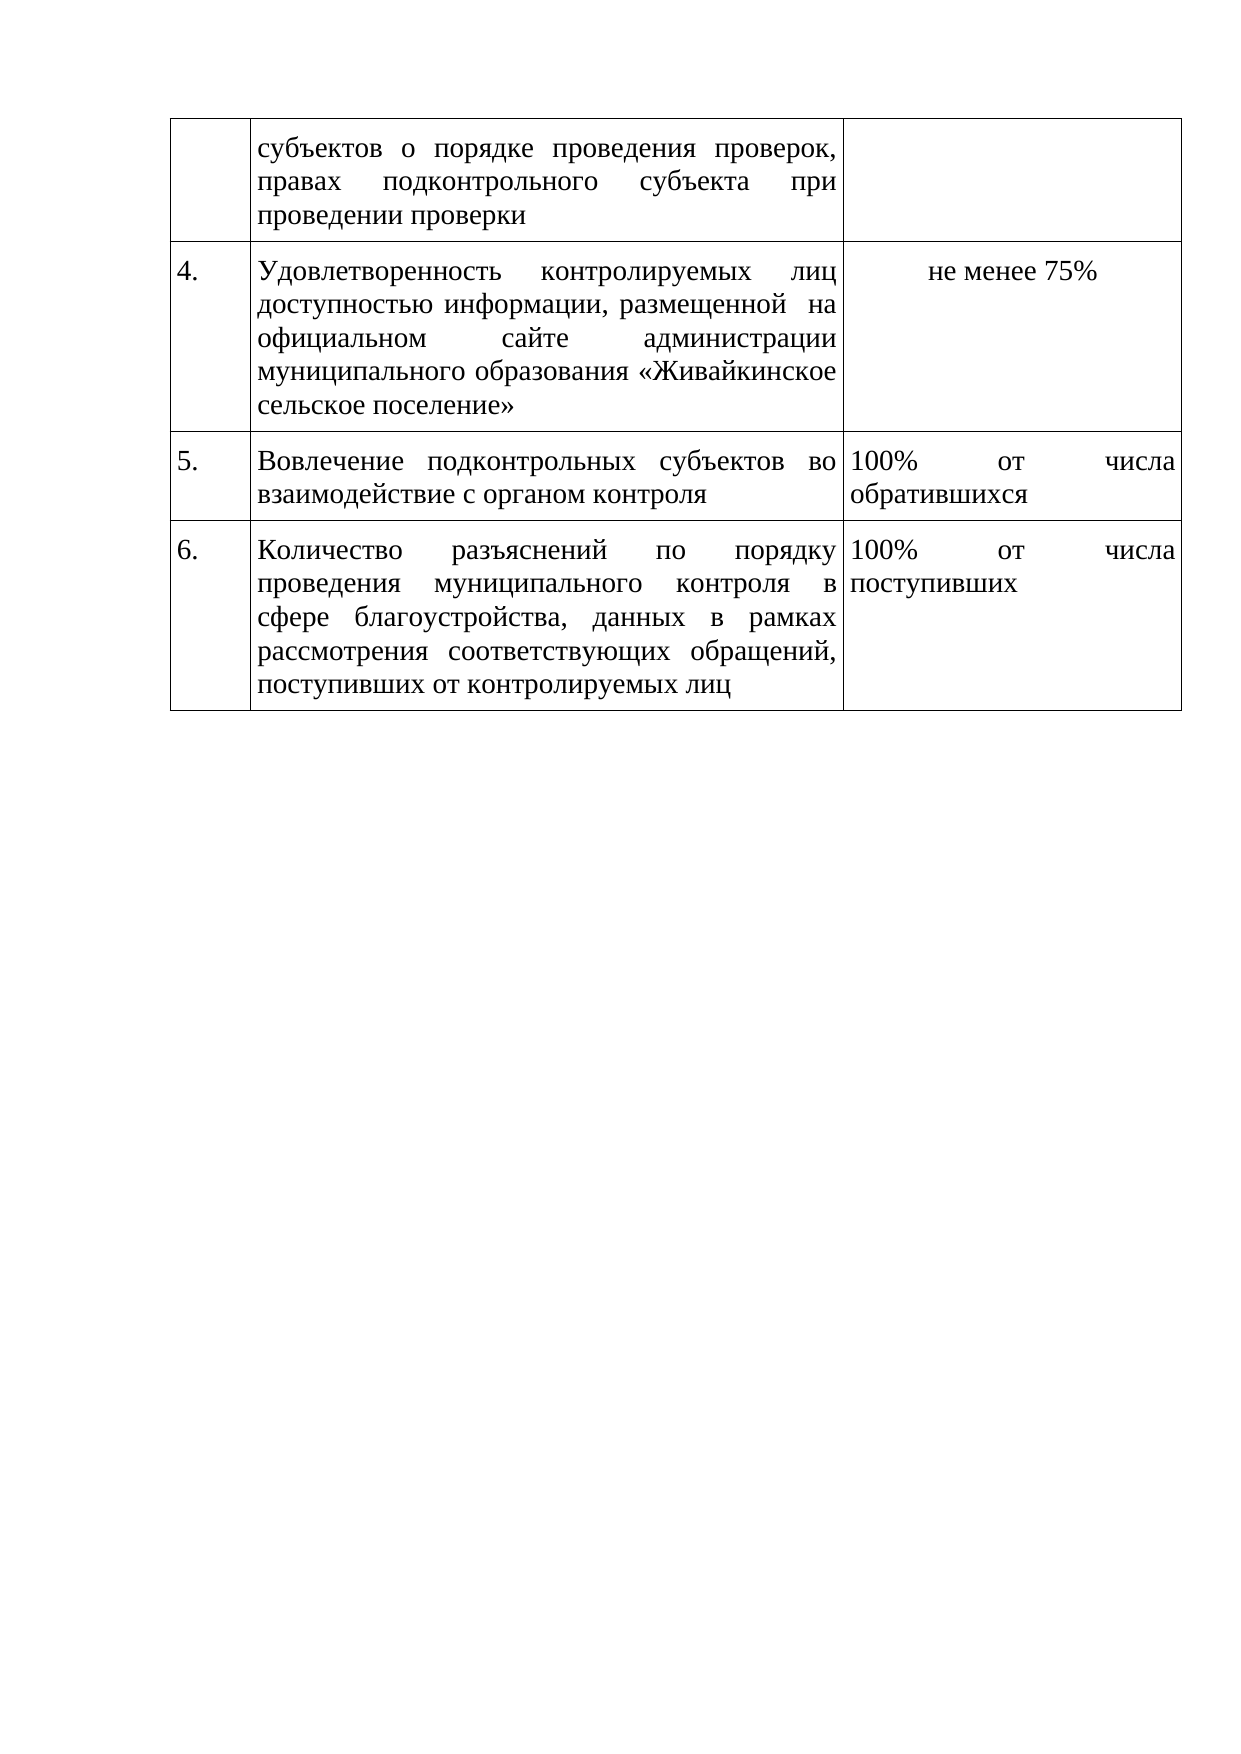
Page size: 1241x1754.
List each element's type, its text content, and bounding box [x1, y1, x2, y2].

table_cell [844, 119, 1181, 241]
table_cell 100% от числа поступивших [844, 521, 1181, 710]
table_cell субъектов о порядке проведения проверок, правах подконтрольного субъекта при проведении проверки [251, 119, 843, 241]
table_cell 100% от числа обратившихся [844, 432, 1181, 520]
table_cell 4. [171, 242, 250, 431]
table_cell [171, 119, 250, 241]
table_cell Вовлечение подконтрольных субъектов во взаимодействие с органом контроля [251, 432, 843, 520]
table_cell 5. [171, 432, 250, 520]
table_cell 6. [171, 521, 250, 710]
table_cell Количество разъяснений по порядку проведения муниципального контроля в сфере благоустройства, данных в рамках рассмотрения соответствующих обращений, поступивших от контролируемых лиц [251, 521, 843, 710]
table_cell не менее 75% [844, 242, 1181, 431]
table_cell Удовлетворенность контролируемых лиц доступностью информации, размещенной на официальном сайте администрации муниципального образования «Живайкинское сельское поселение» [251, 242, 843, 431]
